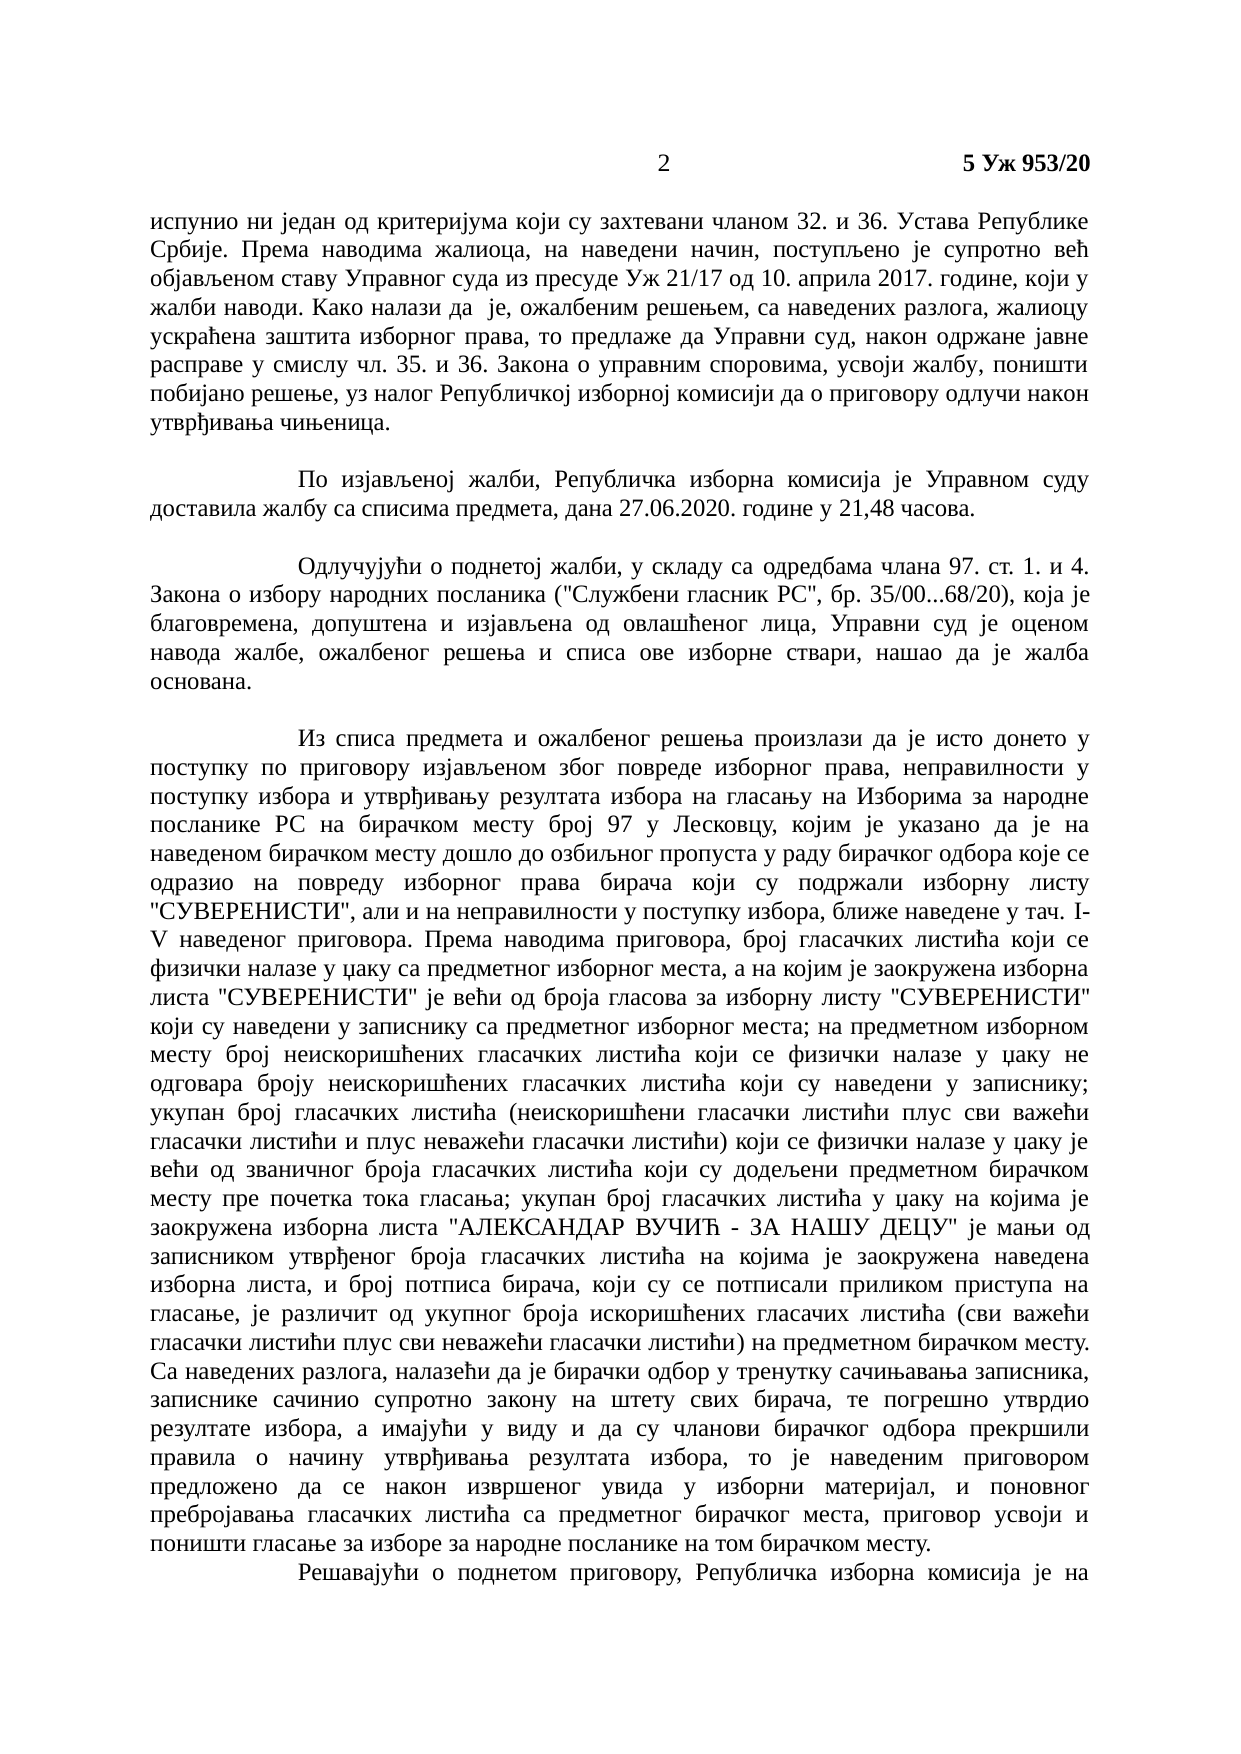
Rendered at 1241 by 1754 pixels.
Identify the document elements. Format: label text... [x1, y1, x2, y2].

text Решавајући о поднетом приговору, Републичка изборна комисија је на [150, 1557, 1090, 1586]
text По изјављеној жалби, Републичка изборна комисија је Управном суду доставила жалбу са списима предмета, дана 27.06.2020. године у 21,48 часова. [150, 464, 1090, 522]
text испунио ни један од критеријума који су захтевани чланом 32. и 36. Устава Републике Србије. Према наводима жалиоца, на наведени начин, поступљено је супротно већ објављеном ставу Управног суда из пресуде Уж 21/17 од 10. априла 2017. године, који у жалби наводи. Како налази да је, ожалбеним решењем, са наведених разлога, жалиоцу ускраћена заштита изборног права, то предлаже да Управни суд, након одржане јавне расправе у смислу чл. 35. и 36. Закона о управним споровима, усвоји жалбу, поништи побијано решење, уз налог Републичкој изборној комисији да о приговору одлучи након утврђивања чињеница. [150, 206, 1090, 436]
text Из списа предмета и ожалбеног решења произлази да је исто донето у поступку по приговору изјављеном због повреде изборног права, неправилности у поступку избора и утврђивању резултата избора на гласању на Изборима за народне посланике РС на бирачком месту број 97 у Лесковцу, којим је указано да је на наведеном бирачком месту дошло до озбиљног пропуста у раду бирачког одбора које се одразио на повреду изборног права бирача који су подржали изборну листу ''СУВЕРЕНИСТИ'', али и на неправилности у поступку избора, ближе наведене у тач. I-V наведеног приговора. Према наводима приговора, број гласачких листића који се физички налазе у џаку са предметног изборног места, а на којим је заокружена изборна листа ''СУВЕРЕНИСТИ'' је већи од броја гласова за изборну листу ''СУВЕРЕНИСТИ'' који су наведени у записнику са предметног изборног места; на предметном изборном месту број неискоришћених гласачких листића који се физички налазе у џаку не одговара броју неискоришћених гласачких листића који су наведени у записнику; укупан број гласачких листића (неискоришћени гласачки листићи плус сви важећи гласачки листићи и плус неважећи гласачки листићи) који се физички налазе у џаку је већи од званичног броја гласачких листића који су додељени предметном бирачком месту пре почетка тока гласања; укупан број гласачких листића у џаку на којима је заокружена изборна листа ''АЛЕКСАНДАР ВУЧИЋ - ЗА НАШУ ДЕЦУ'' је мањи од записником утврђеног броја гласачких листића на којима је заокружена наведена изборна листа, и број потписа бирача, који су се потписали приликом приступа на гласање, је различит од укупног броја искоришћених гласачих листића (сви важећи гласачки листићи плус сви неважећи гласачки листићи) на предметном бирачком месту. Са наведених разлога, налазећи да је бирачки одбор у тренутку сачињавања записника, записнике сачинио супротно закону на штету свих бирача, те погрешно утврдио резултате избора, а имајући у виду и да су чланови бирачког одбора прекршили правила о начину утврђивања резултата избора, то је наведеним приговором предложено да се након извршеног увида у изборни материјал, и поновног пребројавања гласачких листића са предметног бирачког места, приговор усвоји и поништи гласање за изборе за народне посланике на том бирачком месту. [150, 723, 1090, 1557]
text Одлучујући о поднетој жалби, у складу са одредбама члана 97. ст. 1. и 4. Закона о избору народних посланика (''Службени гласник РС'', бр. 35/00...68/20), која је благовремена, допуштена и изјављена од овлашћеног лица, Управни суд је оценом навода жалбе, ожалбеног решења и списа ове изборне ствари, нашао да је жалба основана. [150, 551, 1090, 694]
